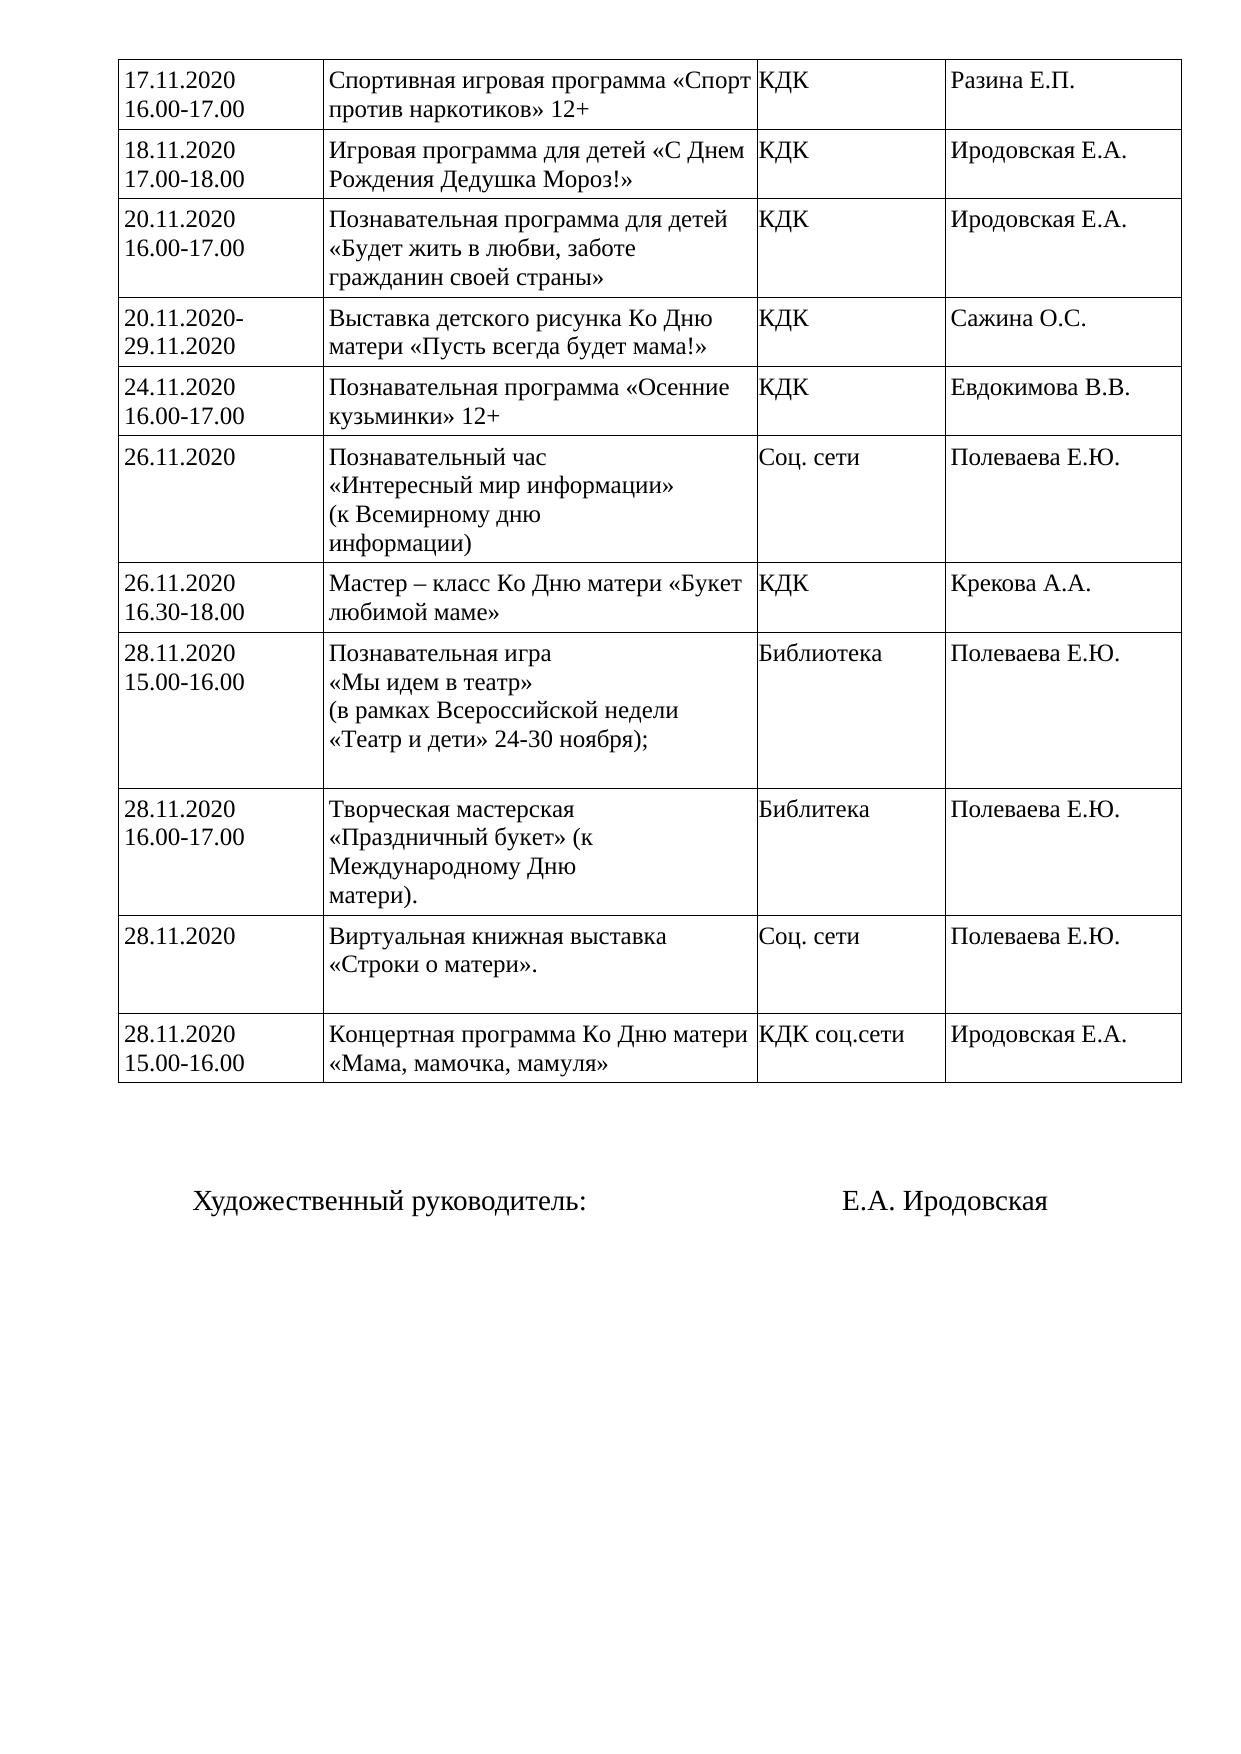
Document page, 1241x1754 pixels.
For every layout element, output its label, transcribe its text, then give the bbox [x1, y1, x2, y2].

table_cell Познавательная программа «Осенние кузьминки» 12+ [324, 367, 757, 435]
table_cell КДК [758, 298, 945, 366]
table_cell 28.11.2020 15.00-16.00 [119, 1014, 323, 1082]
table_cell Соц. сети [758, 436, 945, 562]
table_cell 28.11.2020 16.00-17.00 [119, 789, 323, 914]
table_cell КДК [758, 60, 945, 129]
table_cell 17.11.2020 16.00-17.00 [119, 60, 323, 129]
table_cell 18.11.2020 17.00-18.00 [119, 130, 323, 198]
table_cell Познавательная программа для детей «Будет жить в любви, заботе гражданин своей страны» [324, 199, 757, 296]
table_cell Игровая программа для детей «С Днем Рождения Дедушка Мороз!» [324, 130, 757, 198]
table_cell 26.11.2020 [119, 436, 323, 562]
table_cell 24.11.2020 16.00-17.00 [119, 367, 323, 435]
table_cell 26.11.2020 16.30-18.00 [119, 563, 323, 632]
table_cell Познавательная игра «Мы идем в театр» (в рамках Всероссийской недели «Театр и дети» 24-30 ноября); [324, 633, 757, 787]
table_cell Выставка детского рисунка Ко Дню матери «Пусть всегда будет мама!» [324, 298, 757, 366]
table_cell Соц. сети [758, 916, 945, 1013]
table_cell Полеваева Е.Ю. [946, 916, 1181, 1013]
text Художественный руководитель: Е.А. Иродовская [118, 1183, 1122, 1217]
table_cell Иродовская Е.А. [946, 199, 1181, 296]
table_cell Библитека [758, 789, 945, 914]
table_cell Евдокимова В.В. [946, 367, 1181, 435]
table_cell Спортивная игровая программа «Спорт против наркотиков» 12+ [324, 60, 757, 129]
table_cell Полеваева Е.Ю. [946, 436, 1181, 562]
table_cell Сажина О.С. [946, 298, 1181, 366]
table_cell КДК [758, 199, 945, 296]
table_cell КДК соц.сети [758, 1014, 945, 1082]
table_cell Иродовская Е.А. [946, 1014, 1181, 1082]
table_cell Библиотека [758, 633, 945, 787]
table_cell Полеваева Е.Ю. [946, 633, 1181, 787]
table_cell Творческая мастерская «Праздничный букет» (к Международному Дню матери). [324, 789, 757, 914]
table_cell 28.11.2020 15.00-16.00 [119, 633, 323, 787]
table_cell Полеваева Е.Ю. [946, 789, 1181, 914]
table_cell КДК [758, 367, 945, 435]
table_cell Познавательный час «Интересный мир информации» (к Всемирному дню информации) [324, 436, 757, 562]
table_cell Концертная программа Ко Дню матери «Мама, мамочка, мамуля» [324, 1014, 757, 1082]
table_cell КДК [758, 130, 945, 198]
table_cell Разина Е.П. [946, 60, 1181, 129]
table_cell Крекова А.А. [946, 563, 1181, 632]
table_cell КДК [758, 563, 945, 632]
table_cell Мастер – класс Ко Дню матери «Букет любимой маме» [324, 563, 757, 632]
table_cell 20.11.2020-29.11.2020 [119, 298, 323, 366]
table_cell 20.11.2020 16.00-17.00 [119, 199, 323, 296]
table_cell Виртуальная книжная выставка «Строки о матери». [324, 916, 757, 1013]
table_cell Иродовская Е.А. [946, 130, 1181, 198]
table_cell 28.11.2020 [119, 916, 323, 1013]
